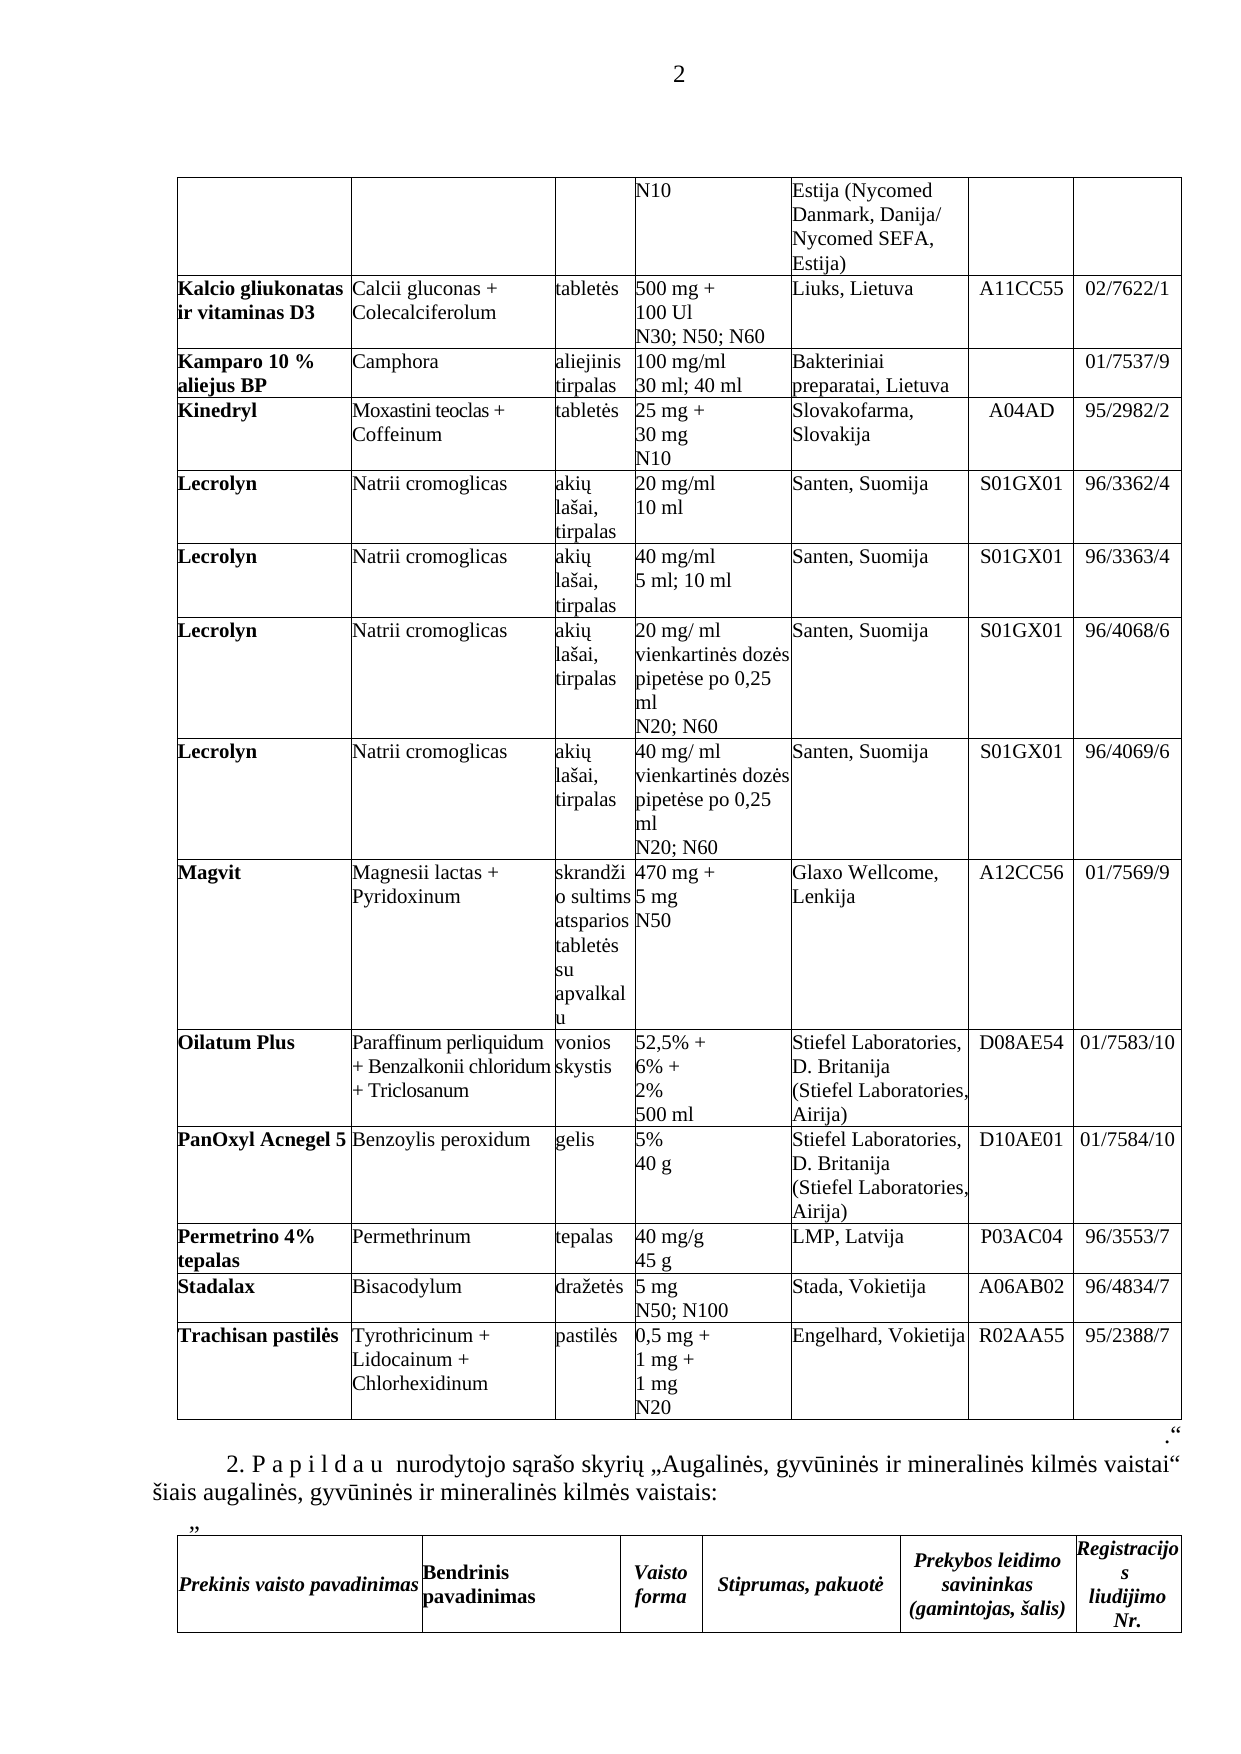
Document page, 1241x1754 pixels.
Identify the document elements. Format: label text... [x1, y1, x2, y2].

table_cell A04AD [969, 398, 1073, 470]
table_cell pastilės [556, 1323, 635, 1419]
table_cell 100 mg/ml 30 ml; 40 ml [636, 349, 791, 397]
table_cell D08AE54 [969, 1030, 1073, 1126]
table_cell S01GX01 [969, 544, 1073, 617]
table_cell Camphora [352, 349, 555, 397]
table_cell 96/3553/7 [1074, 1224, 1181, 1272]
table_cell 01/7584/10 [1074, 1127, 1181, 1223]
table_cell [178, 178, 351, 274]
text .“ [177, 1420, 1181, 1449]
table_cell Natrii cromoglicas [352, 618, 555, 738]
table_cell Stadalax [178, 1274, 351, 1322]
table_cell A11CC55 [969, 276, 1073, 348]
table_cell 40 mg/ ml vienkartinės dozės pipetėse po 0,25 ml N20; N60 [636, 739, 791, 859]
table_cell 02/7622/1 [1074, 276, 1181, 348]
table_cell Lecrolyn [178, 618, 351, 738]
table_cell Magvit [178, 860, 351, 1029]
table_cell tepalas [556, 1224, 635, 1272]
table_cell 500 mg + 100 Ul N30; N50; N60 [636, 276, 791, 348]
table_cell gelis [556, 1127, 635, 1223]
table_cell Calcii gluconas + Colecalciferolum [352, 276, 555, 348]
table_cell Kamparo 10 % aliejus BP [178, 349, 351, 397]
table_header Prekybos leidimo savininkas (gamintojas, šalis) [901, 1536, 1076, 1632]
table_cell 470 mg + 5 mg N50 [636, 860, 791, 1029]
table_header Vaisto forma [621, 1536, 702, 1632]
table_cell Kinedryl [178, 398, 351, 470]
table_cell Lecrolyn [178, 471, 351, 543]
table_cell Permethrinum [352, 1224, 555, 1272]
table_cell S01GX01 [969, 739, 1073, 859]
table_cell Glaxo Wellcome, Lenkija [792, 860, 968, 1029]
table_cell Estija (Nycomed Danmark, Danija/ Nycomed SEFA, Estija) [792, 178, 968, 274]
table_cell Lecrolyn [178, 544, 351, 617]
table_cell 95/2388/7 [1074, 1323, 1181, 1419]
table_cell 96/3362/4 [1074, 471, 1181, 543]
table_cell vonios skystis [556, 1030, 635, 1126]
table_header Stiprumas, pakuotė [703, 1536, 900, 1632]
table_cell [969, 178, 1073, 274]
table_cell skrandžio sultims atsparios tabletės su apvalkalu [556, 860, 635, 1029]
table_header Registracijos liudijimo Nr. [1077, 1536, 1181, 1632]
table_cell Bakteriniai preparatai, Lietuva [792, 349, 968, 397]
table_cell [556, 178, 635, 274]
table_cell 5 mg N50; N100 [636, 1274, 791, 1322]
table_cell 01/7537/9 [1074, 349, 1181, 397]
table_cell 40 mg/g 45 g [636, 1224, 791, 1272]
table_cell [969, 349, 1073, 397]
table_cell Stiefel Laboratories, D. Britanija (Stiefel Laboratories, Airija) [792, 1030, 968, 1126]
table_cell 20 mg/ ml vienkartinės dozės pipetėse po 0,25 ml N20; N60 [636, 618, 791, 738]
table_cell Moxastini teoclas + Coffeinum [352, 398, 555, 470]
table_cell PanOxyl Acnegel 5 [178, 1127, 351, 1223]
table_cell 96/3363/4 [1074, 544, 1181, 617]
table_cell akių lašai, tirpalas [556, 471, 635, 543]
table_cell akių lašai, tirpalas [556, 618, 635, 738]
table_cell Kalcio gliukonatas ir vitaminas D3 [178, 276, 351, 348]
table_cell P03AC04 [969, 1224, 1073, 1272]
table_cell Santen, Suomija [792, 544, 968, 617]
table_cell 5% 40 g [636, 1127, 791, 1223]
table_cell Permetrino 4% tepalas [178, 1224, 351, 1272]
table_cell Santen, Suomija [792, 471, 968, 543]
table_cell R02AA55 [969, 1323, 1073, 1419]
table_cell [352, 178, 555, 274]
table_cell D10AE01 [969, 1127, 1073, 1223]
table_cell Benzoylis peroxidum [352, 1127, 555, 1223]
table_cell A12CC56 [969, 860, 1073, 1029]
table_cell Lecrolyn [178, 739, 351, 859]
table_cell 96/4834/7 [1074, 1274, 1181, 1322]
table_header Prekinis vaisto pavadinimas [178, 1536, 422, 1632]
table_cell Magnesii lactas + Pyridoxinum [352, 860, 555, 1029]
table_cell A06AB02 [969, 1274, 1073, 1322]
table_cell Natrii cromoglicas [352, 739, 555, 859]
table_cell S01GX01 [969, 471, 1073, 543]
table_cell 96/4068/6 [1074, 618, 1181, 738]
table_cell 25 mg + 30 mg N10 [636, 398, 791, 470]
table_cell Santen, Suomija [792, 739, 968, 859]
table_cell 95/2982/2 [1074, 398, 1181, 470]
table_cell [1074, 178, 1181, 274]
table_cell Liuks, Lietuva [792, 276, 968, 348]
table_cell Tyrothricinum + Lidocainum + Chlorhexidinum [352, 1323, 555, 1419]
table_cell Trachisan pastilės [178, 1323, 351, 1419]
table_cell Stiefel Laboratories, D. Britanija (Stiefel Laboratories, Airija) [792, 1127, 968, 1223]
table_cell aliejinis tirpalas [556, 349, 635, 397]
table_cell 20 mg/ml 10 ml [636, 471, 791, 543]
table_cell Stada, Vokietija [792, 1274, 968, 1322]
table_cell Santen, Suomija [792, 618, 968, 738]
table_cell tabletės [556, 276, 635, 348]
table_cell akių lašai, tirpalas [556, 544, 635, 617]
text „ [115, 1506, 1181, 1535]
table_cell akių lašai, tirpalas [556, 739, 635, 859]
table_cell 52,5% + 6% + 2% 500 ml [636, 1030, 791, 1126]
table_cell S01GX01 [969, 618, 1073, 738]
table_cell Paraffinum perliquidum + Benzalkonii chloridum + Triclosanum [352, 1030, 555, 1126]
table_cell LMP, Latvija [792, 1224, 968, 1272]
table_cell 01/7583/10 [1074, 1030, 1181, 1126]
table_cell dražetės [556, 1274, 635, 1322]
table_cell 40 mg/ml 5 ml; 10 ml [636, 544, 791, 617]
table_cell tabletės [556, 398, 635, 470]
table_cell Natrii cromoglicas [352, 544, 555, 617]
table_cell Engelhard, Vokietija [792, 1323, 968, 1419]
table_cell Bisacodylum [352, 1274, 555, 1322]
text 2. Papildau nurodytojo sąrašo skyrių „Augalinės, gyvūninės ir mineralinės kilmės vaistai“ šiais augalinės, gyvūninės ir mineralinės kilmės vaistais: [152, 1449, 1181, 1506]
table_cell 0,5 mg + 1 mg + 1 mg N20 [636, 1323, 791, 1419]
table_cell N10 [636, 178, 791, 274]
table_cell Slovakofarma, Slovakija [792, 398, 968, 470]
table_cell Natrii cromoglicas [352, 471, 555, 543]
table_header Bendrinis pavadinimas [423, 1536, 620, 1632]
table_cell 01/7569/9 [1074, 860, 1181, 1029]
table_cell 96/4069/6 [1074, 739, 1181, 859]
table_cell Oilatum Plus [178, 1030, 351, 1126]
